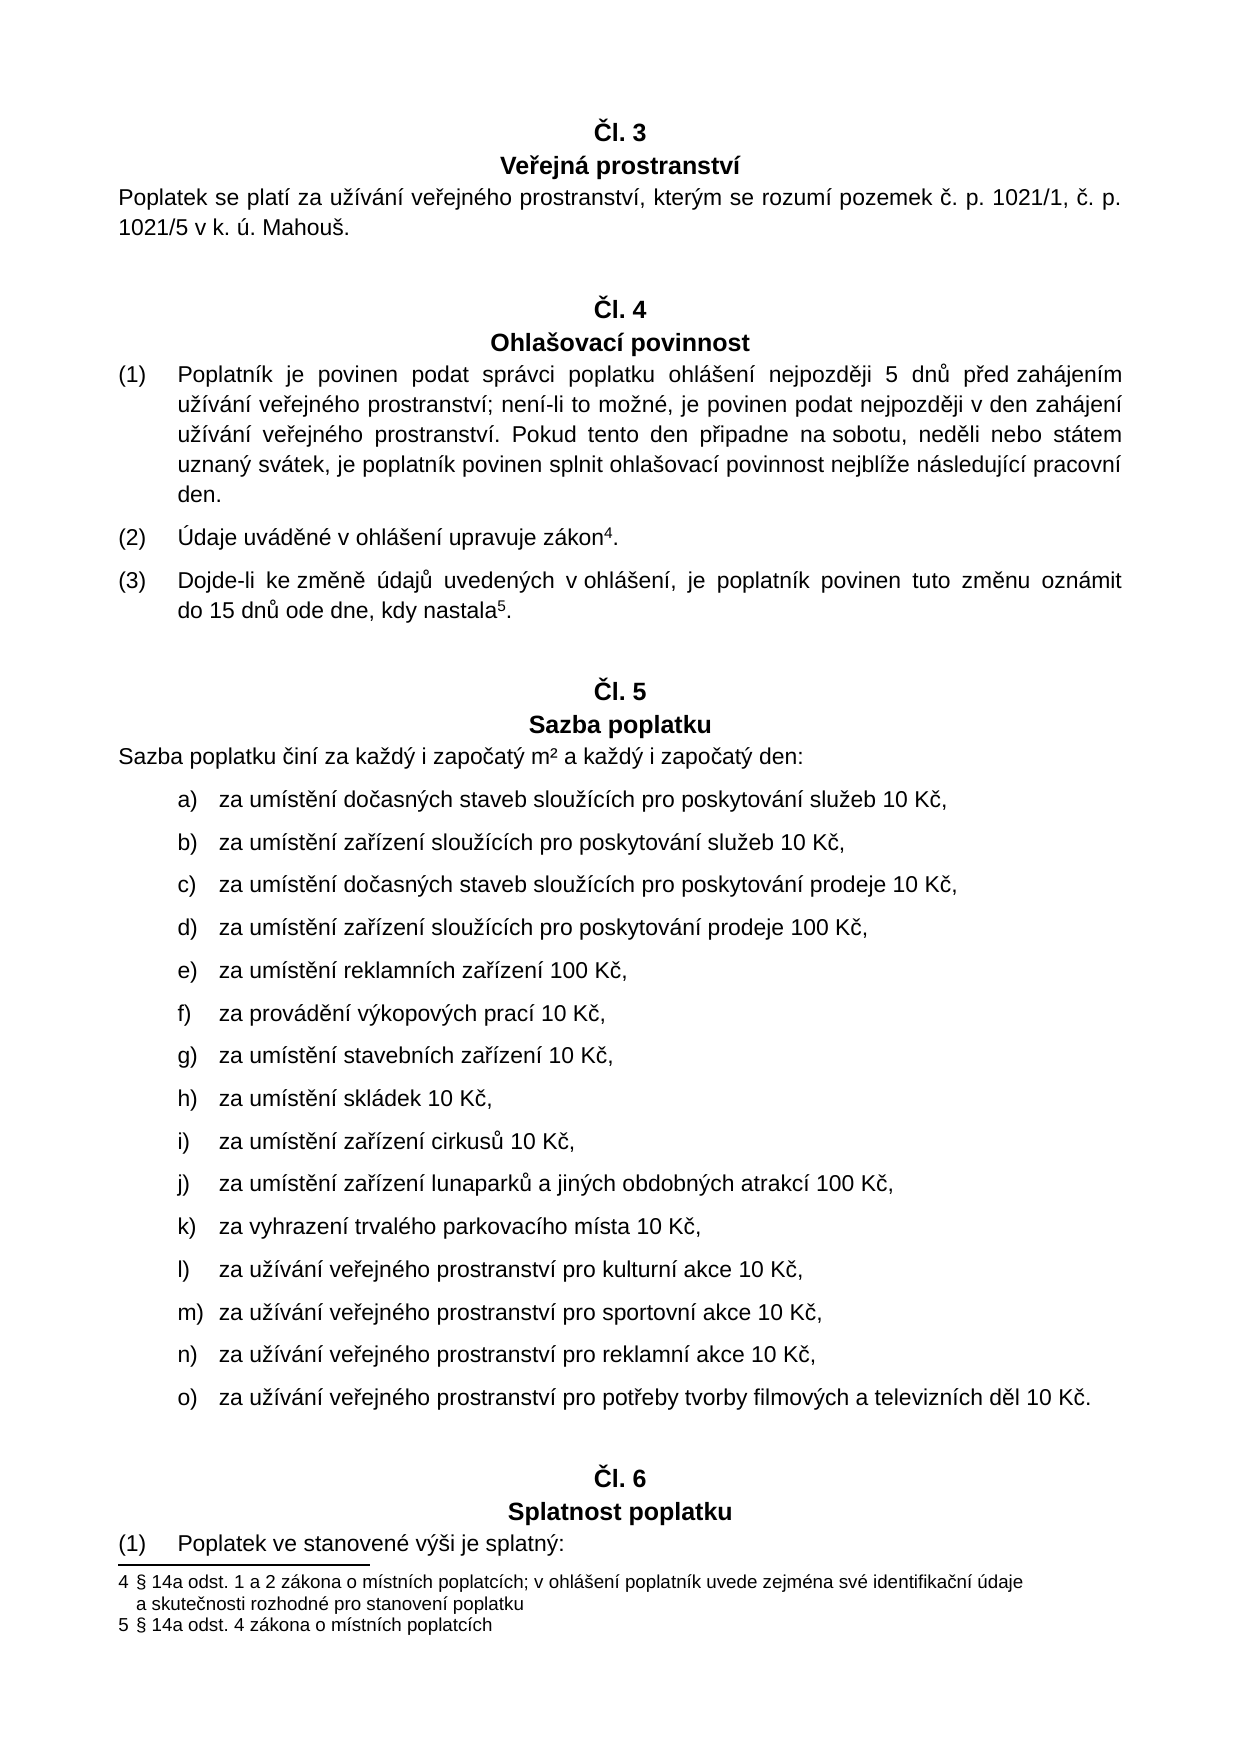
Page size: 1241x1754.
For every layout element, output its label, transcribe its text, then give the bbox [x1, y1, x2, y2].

list Dojde-li ke změně údajů uvedených v ohlášení, je poplatník povinen tuto změnu oznámit do 15 dnů ode dne, kdy nastala. [118, 567, 1122, 623]
subtitle Čl. 5 Sazba poplatku [118, 677, 1122, 739]
list § 14a odst. 4 zákona o místních poplatcích [118, 1614, 1122, 1636]
list za užívání veřejného prostranství pro reklamní akce 10 Kč, [177, 1341, 1122, 1368]
list za umístění stavebních zařízení 10 Kč, [177, 1042, 1122, 1069]
subtitle Čl. 6 Splatnost poplatku [118, 1464, 1122, 1526]
list za užívání veřejného prostranství pro potřeby tvorby filmových a televizních děl 10 Kč. [177, 1384, 1122, 1410]
list za umístění reklamních zařízení 100 Kč, [177, 957, 1122, 983]
list za vyhrazení trvalého parkovacího místa 10 Kč, [177, 1213, 1122, 1239]
list Poplatník je povinen podat správci poplatku ohlášení nejpozději 5 dnů před zahájením užívání veřejného prostranství; není-li to možné, je povinen podat nejpozději v den zahájení užívání veřejného prostranství. Pokud tento den připadne na sobotu, neděli nebo státem uznaný svátek, je poplatník povinen splnit ohlašovací povinnost nejblíže následující pracovní den. [118, 361, 1122, 508]
list za umístění dočasných staveb sloužících pro poskytování služeb 10 Kč, [177, 786, 1122, 812]
subtitle Čl. 3 Veřejná prostranství [118, 118, 1122, 180]
list za umístění zařízení sloužících pro poskytování prodeje 100 Kč, [177, 914, 1122, 941]
list za umístění skládek 10 Kč, [177, 1085, 1122, 1111]
list za provádění výkopových prací 10 Kč, [177, 999, 1122, 1026]
list Poplatek ve stanovené výši je splatný: [118, 1530, 1122, 1557]
text Sazba poplatku činí za každý i započatý m² a každý i započatý den: [118, 743, 1122, 770]
subtitle Čl. 4 Ohlašovací povinnost [118, 294, 1122, 356]
list za umístění zařízení sloužících pro poskytování služeb 10 Kč, [177, 829, 1122, 855]
list Údaje uváděné v ohlášení upravuje zákon. [118, 524, 1122, 551]
list § 14a odst. 1 a 2 zákona o místních poplatcích; v ohlášení poplatník uvede zejména své identifikační údaje a skutečnosti rozhodné pro stanovení poplatku [118, 1571, 1122, 1614]
list za umístění zařízení cirkusů 10 Kč, [177, 1128, 1122, 1154]
list za umístění zařízení lunaparků a jiných obdobných atrakcí 100 Kč, [177, 1170, 1122, 1197]
list za užívání veřejného prostranství pro kulturní akce 10 Kč, [177, 1256, 1122, 1282]
list za užívání veřejného prostranství pro sportovní akce 10 Kč, [177, 1298, 1122, 1325]
text Poplatek se platí za užívání veřejného prostranství, kterým se rozumí pozemek č. p. 1021/1, č. p. 1021/5 v k. ú. Mahouš. [118, 184, 1122, 241]
list za umístění dočasných staveb sloužících pro poskytování prodeje 10 Kč, [177, 871, 1122, 898]
